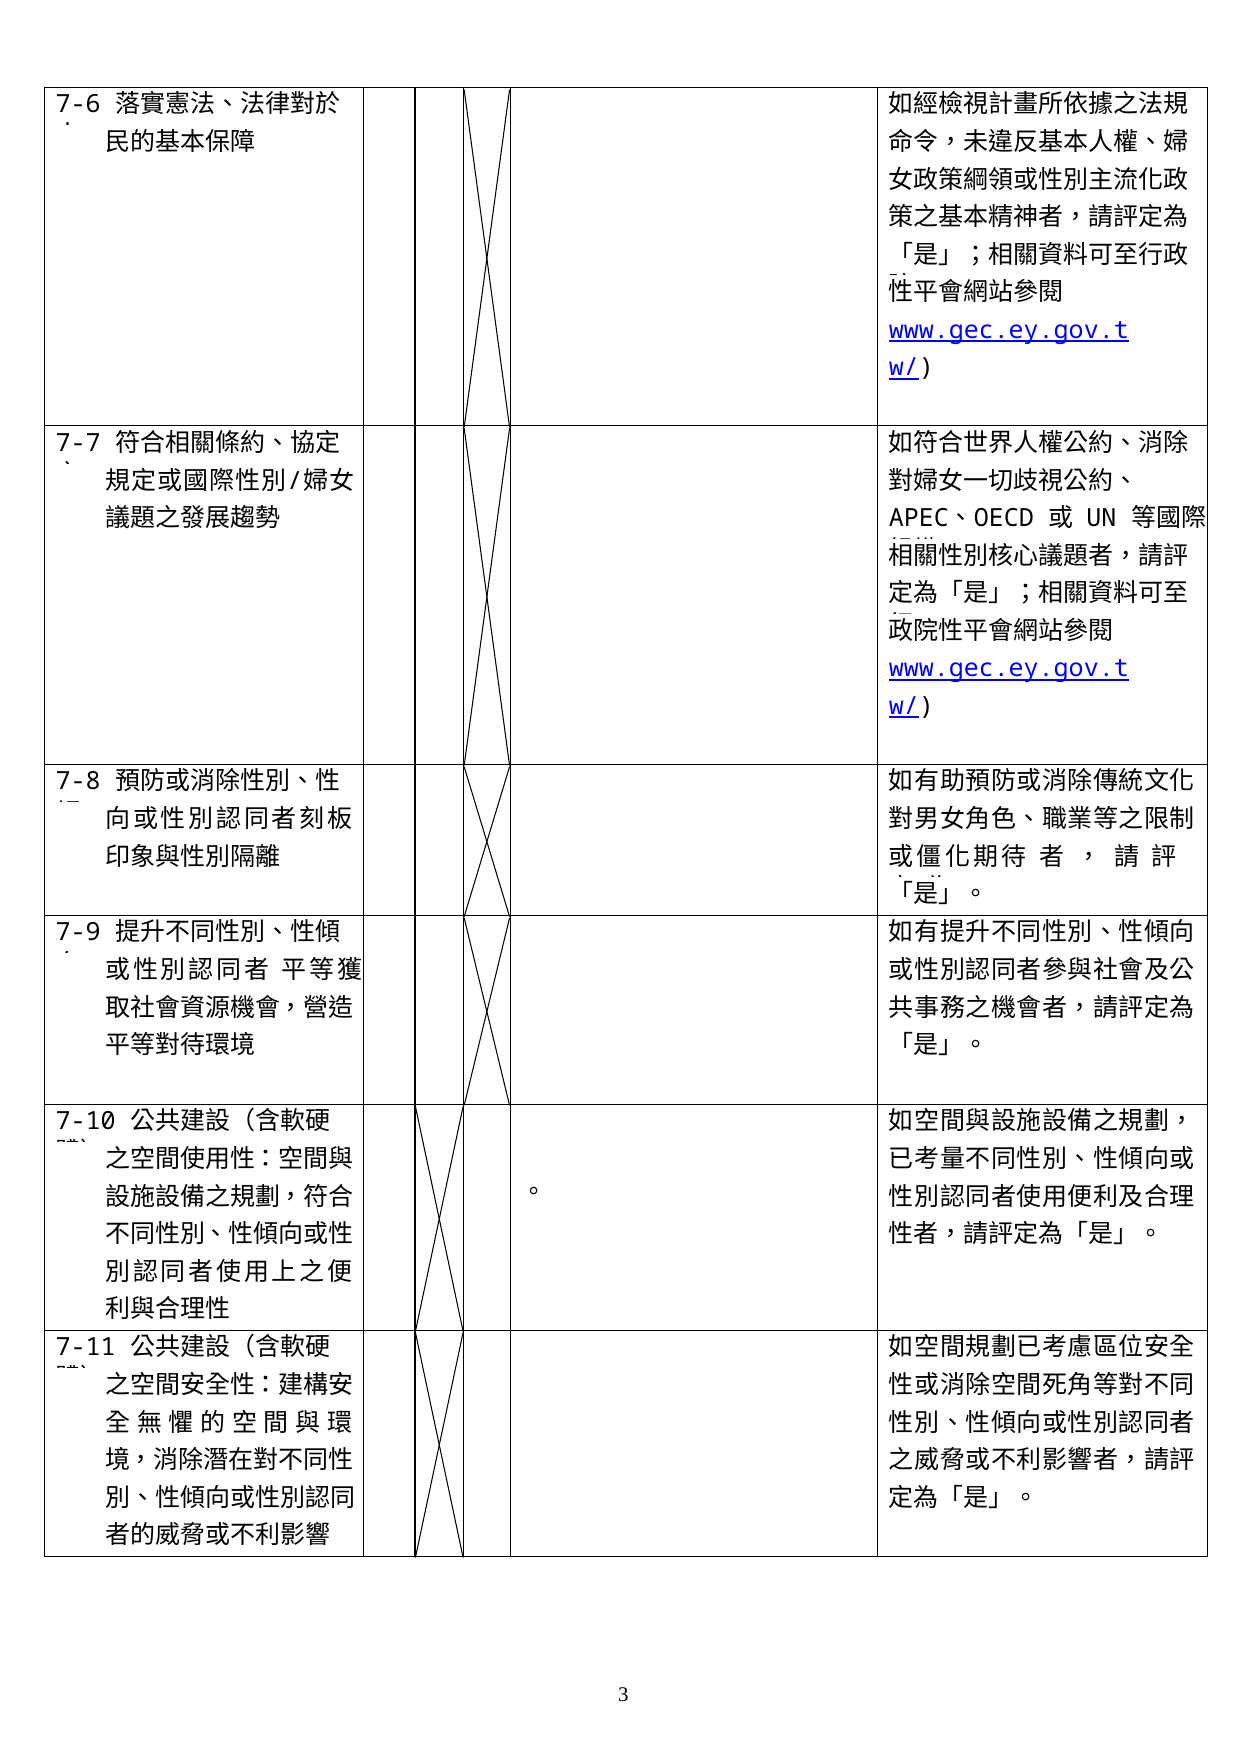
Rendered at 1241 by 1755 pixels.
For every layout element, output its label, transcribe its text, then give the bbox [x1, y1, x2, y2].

table_cell 如有提升不同性別、性傾向 [878, 916, 1207, 953]
table_cell 規定或國際性別/婦女 [45, 463, 363, 501]
table_cell [511, 1331, 877, 1556]
table_cell 女政策綱領或性別主流化政 [878, 162, 1207, 200]
table_cell [441, 1341, 463, 1549]
table_cell 之空間安全性：建構安 [45, 1368, 363, 1405]
table_header [466, 269, 508, 425]
table_cell [464, 924, 486, 1099]
table_cell 平等對待環境 [45, 1028, 363, 1103]
table_cell 7-7 符合相關條約、協定之 [45, 426, 363, 463]
table_cell 民的基本保障 [45, 125, 363, 425]
table_cell 不同性別、性傾向或性 [45, 1216, 363, 1254]
table_cell 7-10 公共建設（含軟硬體） [45, 1105, 363, 1141]
table_cell 對婦女一切歧視公約、 [878, 463, 1207, 501]
table_cell [364, 765, 414, 915]
table_cell [416, 1117, 438, 1321]
table_cell 或性別認同者 平等獲 [45, 953, 363, 990]
table_cell 或僵化期待 者 ， 請 評 定 為 [878, 839, 1207, 877]
table_cell 已考量不同性別、性傾向或 [878, 1141, 1207, 1179]
table_cell 策之基本精神者，請評定為 [878, 200, 1207, 237]
table_cell [364, 426, 414, 764]
table_cell [465, 916, 509, 1005]
table_cell (http://www.gec.ey.gov.t [878, 651, 1207, 688]
table_cell 之威脅或不利影響者，請評 [878, 1443, 1207, 1480]
table_cell 性別、性傾向或性別認同者 [878, 1405, 1207, 1443]
table_cell [511, 916, 877, 1103]
table_cell 取社會資源機會，營造 [45, 990, 363, 1028]
table_cell 議題之發展趨勢 [45, 501, 363, 764]
table_cell 性別認同者使用便利及合理 [878, 1179, 1207, 1216]
table_cell 「是」。 [878, 1028, 1207, 1103]
table_cell 7-11 公共建設（含軟硬體） [45, 1331, 363, 1368]
table_cell 「是」；相關資料可至行政院 [878, 237, 1207, 275]
table_cell [488, 923, 510, 1100]
table_header [364, 88, 414, 425]
table_cell [464, 1105, 510, 1329]
table_cell [364, 916, 414, 1103]
table_cell [466, 608, 508, 764]
table_cell [466, 847, 508, 915]
table_cell 相關性別核心議題者，請評 [878, 538, 1207, 576]
table_cell w/) [878, 688, 1207, 764]
table_cell 7-8 預防或消除性別、性傾 [45, 765, 363, 802]
table_cell 如空間規劃已考慮區位安全 [878, 1331, 1207, 1368]
table_header 如經檢視計畫所依據之法規 [878, 88, 1207, 125]
table_cell 利與合理性 [45, 1291, 363, 1329]
table_cell [511, 765, 877, 915]
table_header [464, 100, 486, 417]
table_cell [417, 1331, 462, 1439]
table_cell 或性別認同者參與社會及公 [878, 953, 1207, 990]
table_header 7-6 落實憲法、法律對於人 [45, 88, 363, 125]
table_cell 對男女角色、職業等之限制 [878, 802, 1207, 839]
table_cell [416, 426, 463, 764]
table_cell 者的威脅或不利影響 [45, 1518, 363, 1556]
table_cell [440, 1115, 463, 1323]
table_cell [466, 1018, 508, 1103]
table_cell 。 [511, 1105, 877, 1329]
table_cell 定為「是」；相關資料可至行 [878, 576, 1207, 613]
table_header [511, 88, 877, 425]
table_cell (http://www.gec.ey.gov.t [878, 312, 1207, 350]
table_cell 性平會網站參閱 [878, 275, 1207, 312]
table_cell [511, 426, 877, 764]
table_cell [465, 765, 508, 836]
table_cell 向或性別認同者刻板 [45, 802, 363, 839]
table_cell 定為「是」。 [878, 1480, 1207, 1556]
table_cell APEC、OECD 或 UN 等國際組織 [878, 501, 1207, 538]
table_cell 之空間使用性：空間與 [45, 1141, 363, 1179]
table_header [416, 88, 463, 425]
table_cell 別、性傾向或性別認同 [45, 1480, 363, 1518]
table_cell 全無懼的空間與環 [45, 1405, 363, 1443]
table_cell 如空間與設施設備之規劃， [878, 1105, 1207, 1141]
table_cell 別認同者使用上之便 [45, 1254, 363, 1291]
table_cell 共事務之機會者，請評定為 [878, 990, 1207, 1028]
table_cell [464, 1331, 510, 1556]
table_cell [364, 1105, 414, 1329]
table_cell 7-9 提升不同性別、性傾向 [45, 916, 363, 953]
table_cell 性或消除空間死角等對不同 [878, 1368, 1207, 1405]
table_cell [417, 1451, 462, 1556]
table_cell [464, 439, 486, 755]
table_cell [464, 772, 486, 912]
table_cell [416, 1105, 463, 1212]
table_cell 「是」。 [878, 877, 1207, 915]
table_cell [488, 771, 510, 912]
table_cell 設施設備之規劃，符合 [45, 1179, 363, 1216]
table_cell 性者，請評定為「是」。 [878, 1216, 1207, 1329]
table_cell [364, 1331, 414, 1556]
table_cell 如符合世界人權公約、消除 [878, 426, 1207, 463]
table_cell [416, 916, 463, 1103]
table_cell 境，消除潛在對不同性 [45, 1443, 363, 1480]
table_cell w/) [878, 350, 1207, 425]
table_cell [416, 765, 463, 915]
table_header [464, 88, 510, 248]
table_header [488, 98, 510, 419]
table_cell 政院性平會網站參閱 [878, 613, 1207, 651]
table_cell [488, 437, 510, 757]
table_cell [465, 426, 509, 586]
table_cell 如有助預防或消除傳統文化 [878, 765, 1207, 802]
table_cell [417, 1225, 461, 1329]
table_cell 命令，未違反基本人權、婦 [878, 125, 1207, 162]
table_cell 印象與性別隔離 [45, 839, 363, 915]
table_cell [416, 1343, 438, 1547]
